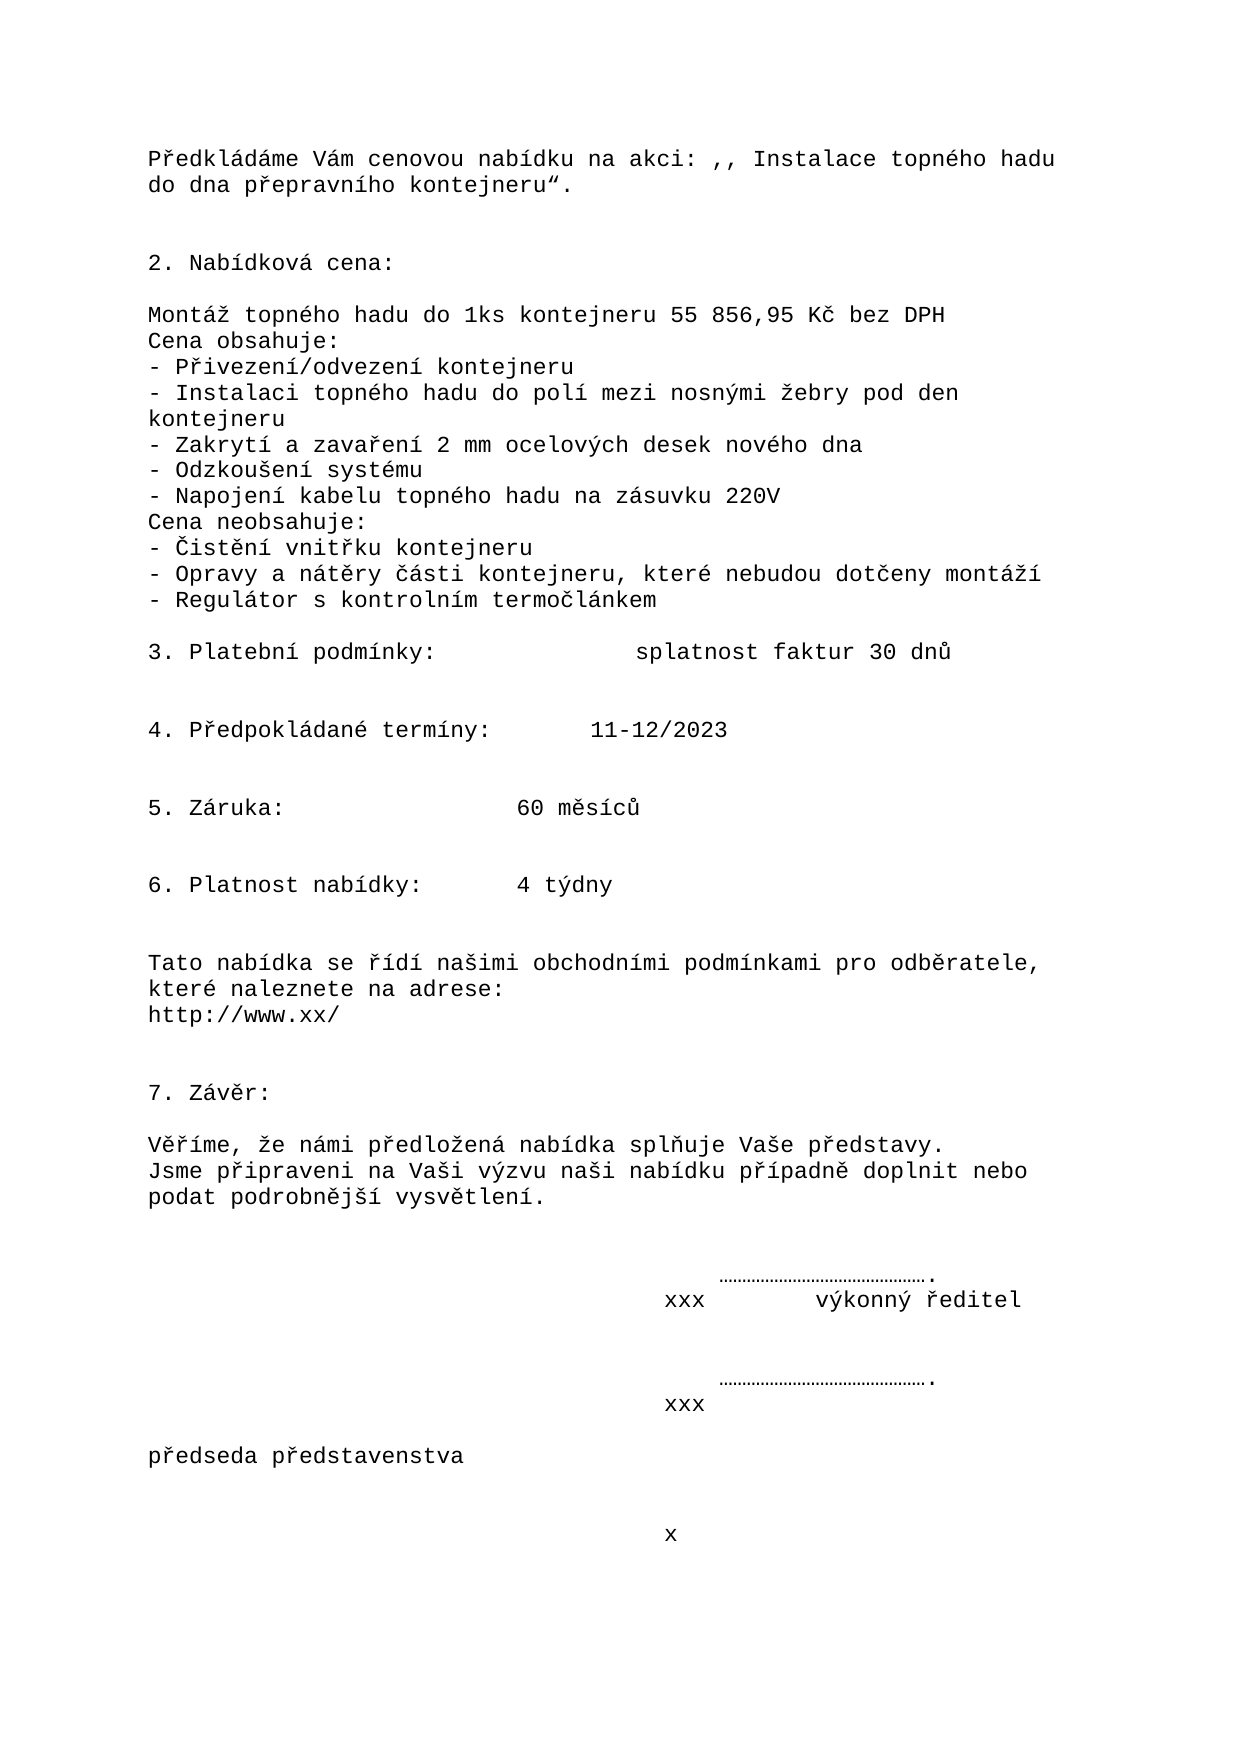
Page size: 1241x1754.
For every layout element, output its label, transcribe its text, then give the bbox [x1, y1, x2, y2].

text 7. Závěr: [148, 1081, 1093, 1107]
text Tato nabídka se řídí našimi obchodními podmínkami pro odběratele, které naleznete na adrese: [148, 952, 1093, 1003]
text ………………………………………. [148, 1367, 1093, 1393]
text 2. Nabídková cena: [148, 251, 1093, 277]
text předseda představenstva [148, 1418, 1093, 1470]
text Cena neobsahuje: [148, 511, 1093, 537]
text 4. Předpokládané termíny: 11-12/2023 [148, 718, 1093, 744]
text - Regulátor s kontrolním termočlánkem [148, 588, 1093, 614]
text http://www.xx/ [148, 1003, 1093, 1029]
text - Opravy a nátěry části kontejneru, které nebudou dotčeny montáží [148, 563, 1093, 588]
text Věříme, že námi předložená nabídka splňuje Vaše představy. [148, 1133, 1093, 1159]
text Předkládáme Vám cenovou nabídku na akci: ,, Instalace topného hadu do dna přepravního kontejneru“. [148, 148, 1093, 199]
text Montáž topného hadu do 1ks kontejneru 55 856,95 Kč bez DPH [148, 303, 1093, 329]
text xxx výkonný ředitel [295, 1289, 1093, 1315]
text - Napojení kabelu topného hadu na zásuvku 220V [148, 485, 1093, 511]
text x [148, 1522, 1093, 1548]
text - Instalaci topného hadu do polí mezi nosnými žebry pod den kontejneru [148, 381, 1093, 433]
text Jsme připraveni na Vaši výzvu naši nabídku případně doplnit nebo podat podrobnější vysvětlení. [148, 1159, 1093, 1211]
text - Čistění vnitřku kontejneru [148, 537, 1093, 563]
text - Přivezení/odvezení kontejneru [148, 355, 1093, 381]
text 6. Platnost nabídky: 4 týdny [148, 874, 1093, 900]
text 5. Záruka: 60 měsíců [148, 796, 1093, 822]
text - Zakrytí a zavaření 2 mm ocelových desek nového dna [148, 433, 1093, 459]
text ………………………………………. [148, 1263, 1093, 1289]
text Cena obsahuje: [148, 329, 1093, 355]
text xxx [148, 1393, 1093, 1418]
text 3. Platební podmínky: splatnost faktur 30 dnů [148, 640, 1093, 666]
text - Odzkoušení systému [148, 459, 1093, 485]
